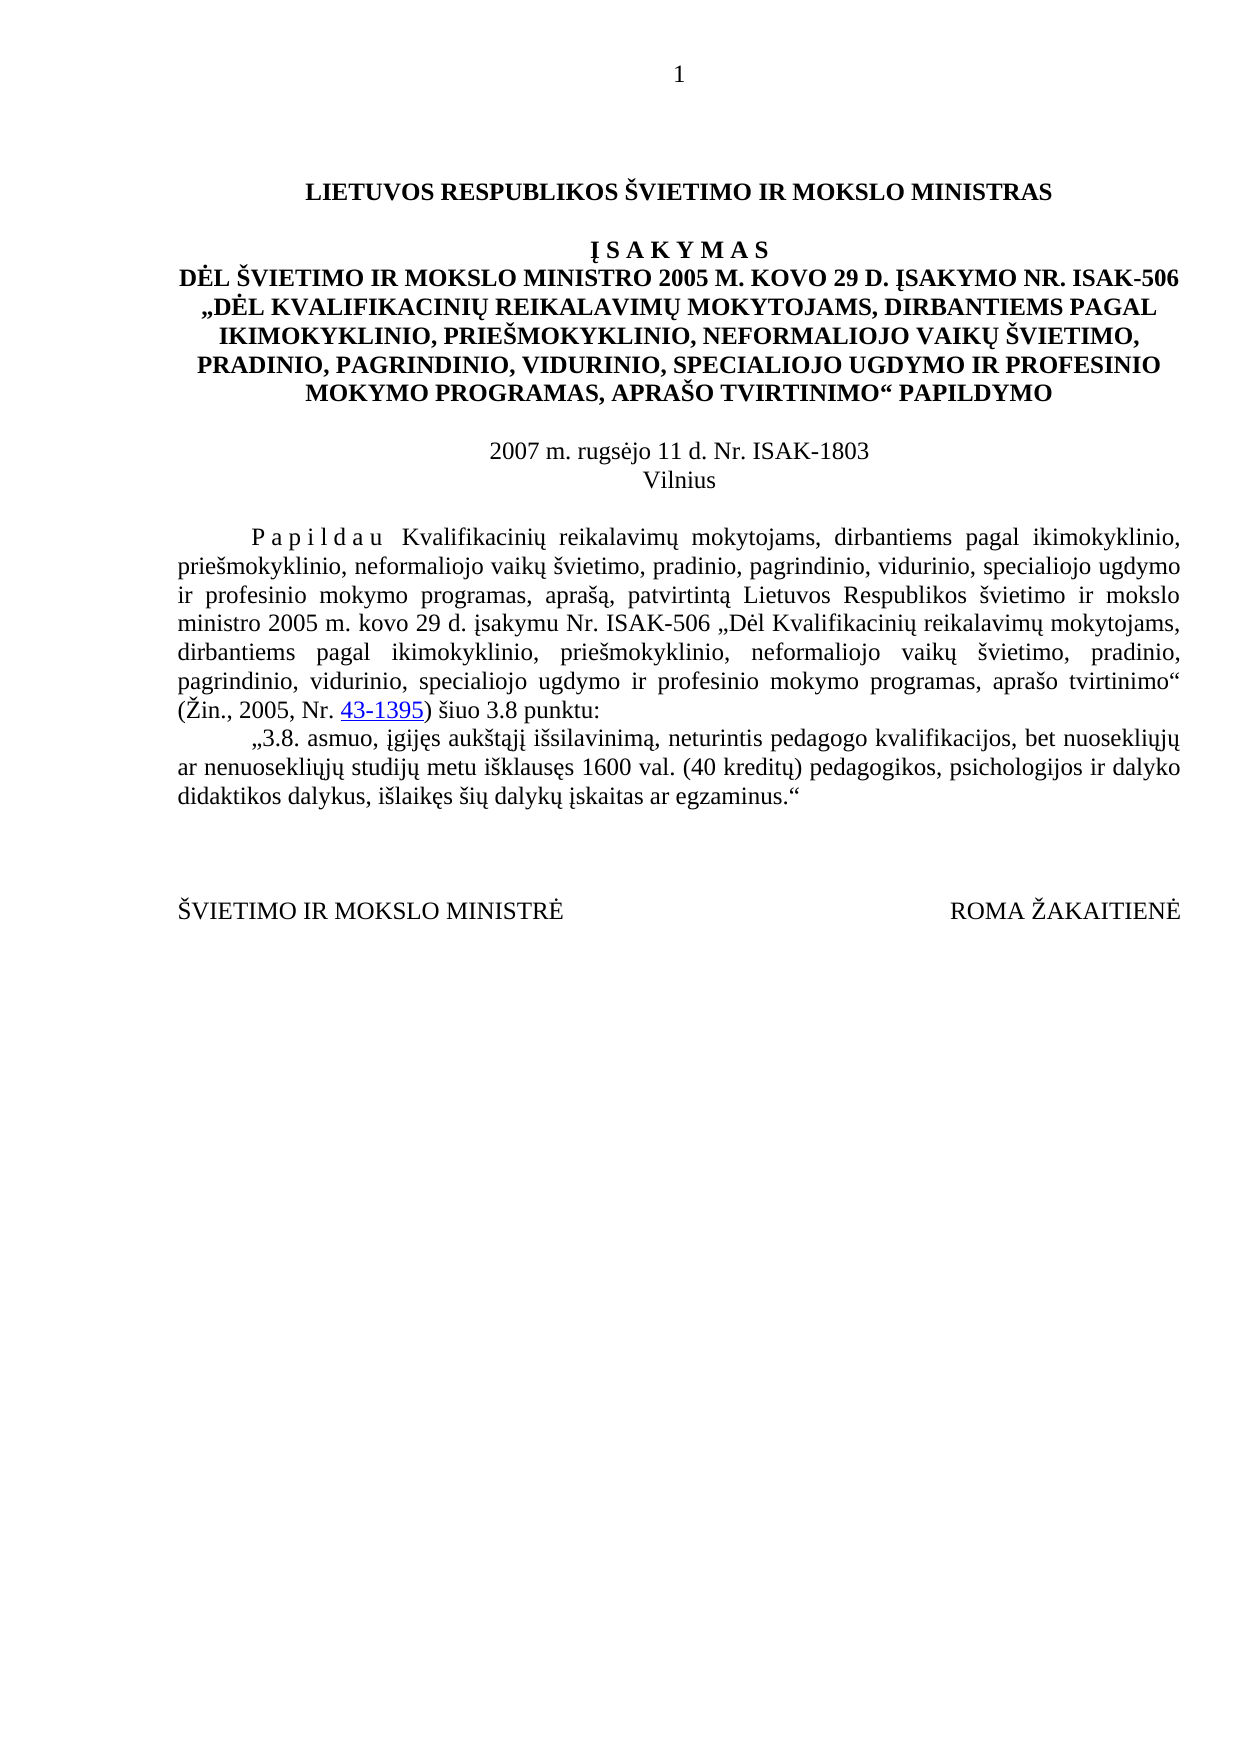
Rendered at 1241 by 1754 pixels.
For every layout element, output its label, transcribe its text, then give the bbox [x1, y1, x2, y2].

text Papildau Kvalifikacinių reikalavimų mokytojams, dirbantiems pagal ikimokyklinio, priešmokyklinio, neformaliojo vaikų švietimo, pradinio, pagrindinio, vidurinio, specialiojo ugdymo ir profesinio mokymo programas, aprašą, patvirtintą Lietuvos Respublikos švietimo ir mokslo ministro 2005 m. kovo 29 d. įsakymu Nr. ISAK-506 „Dėl Kvalifikacinių reikalavimų mokytojams, dirbantiems pagal ikimokyklinio, priešmokyklinio, neformaliojo vaikų švietimo, pradinio, pagrindinio, vidurinio, specialiojo ugdymo ir profesinio mokymo programas, aprašo tvirtinimo“ (Žin., 2005, Nr. 43-1395) šiuo 3.8 punktu: [177, 522, 1181, 723]
text DĖL ŠVIETIMO IR MOKSLO MINISTRO 2005 M. KOVO 29 D. ĮSAKYMO NR. ISAK-506 „DĖL KVALIFIKACINIŲ REIKALAVIMŲ MOKYTOJAMS, DIRBANTIEMS PAGAL IKIMOKYKLINIO, PRIEŠMOKYKLINIO, NEFORMALIOJO VAIKŲ ŠVIETIMO, PRADINIO, PAGRINDINIO, VIDURINIO, SPECIALIOJO UGDYMO IR PROFESINIO MOKYMO PROGRAMAS, APRAŠO TVIRTINIMO“ PAPILDYMO [177, 263, 1181, 407]
text Į S A K Y M A S [177, 235, 1181, 263]
text ŠVIETIMO IR MOKSLO MINISTRĖ ROMA ŽAKAITIENĖ [177, 896, 1181, 925]
text „3.8. asmuo, įgijęs aukštąjį išsilavinimą, neturintis pedagogo kvalifikacijos, bet nuosekliųjų ar nenuosekliųjų studijų metu išklausęs 1600 val. (40 kreditų) pedagogikos, psichologijos ir dalyko didaktikos dalykus, išlaikęs šių dalykų įskaitas ar egzaminus.“ [177, 723, 1181, 810]
text LIETUVOS RESPUBLIKOS ŠVIETIMO IR MOKSLO MINISTRAS [177, 177, 1181, 206]
text Vilnius [177, 465, 1181, 493]
text 2007 m. rugsėjo 11 d. Nr. ISAK-1803 [177, 436, 1181, 465]
